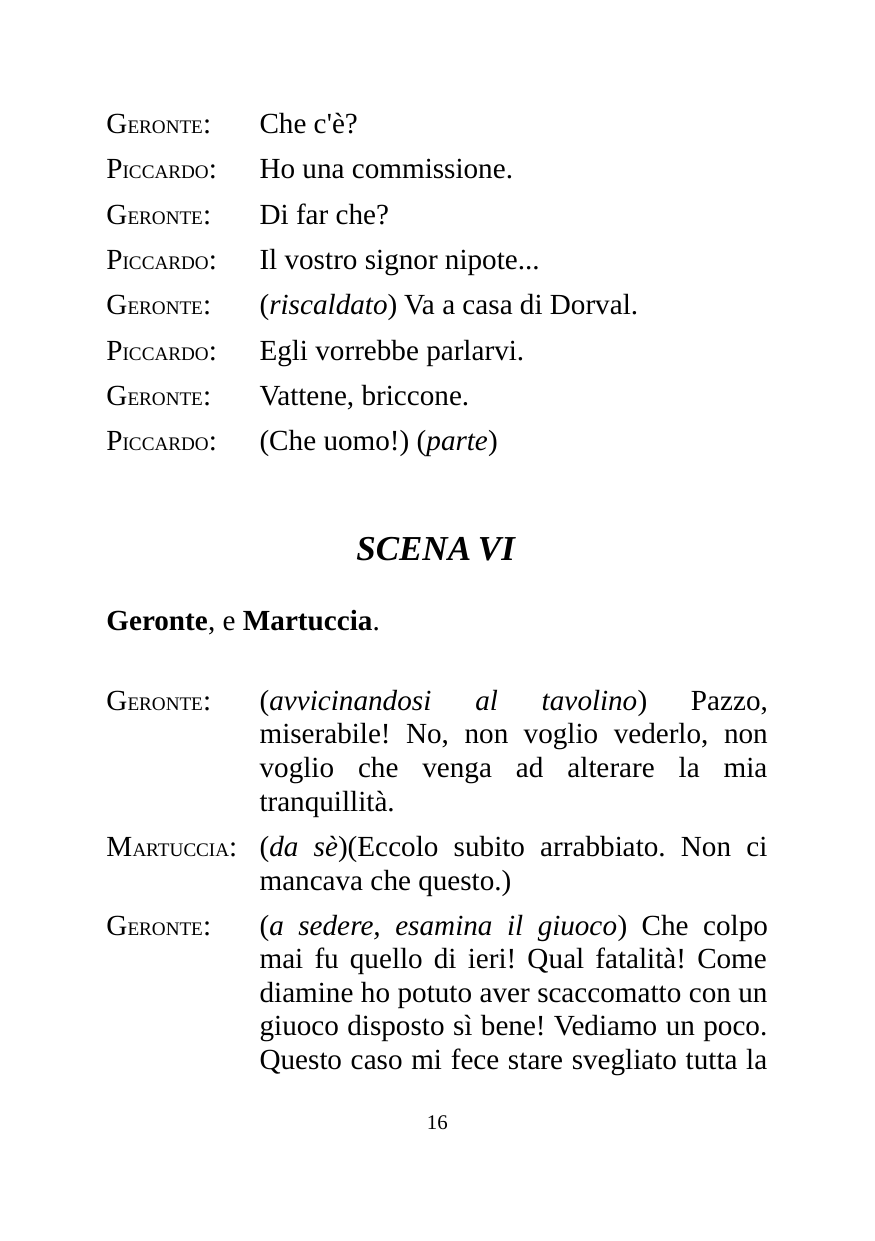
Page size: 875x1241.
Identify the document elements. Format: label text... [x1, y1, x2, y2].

text Piccardo: Ho una commissione. [106, 152, 768, 185]
text Geronte, e Martuccia. [106, 603, 768, 637]
text Piccardo: Il vostro signor nipote... [106, 242, 768, 276]
subtitle SCENA VI [106, 528, 768, 568]
text Geronte: Di far che? [106, 197, 768, 230]
text Geronte: (avvicinandosi al tavolino) Pazzo, miserabile! No, non voglio vederlo, non voglio che venga ad alterare la mia tranquillità. [106, 683, 768, 817]
text Martuccia: (da sè)(Eccolo subito arrabbiato. Non ci mancava che questo.) [106, 829, 768, 896]
text Geronte: (a sedere, esamina il giuoco) Che colpo mai fu quello di ieri! Qual fatalità! Come diamine ho potuto aver scaccomatto con un giuoco disposto sì bene! Vediamo un poco. Questo caso mi fece stare svegliato tutta la [106, 908, 768, 1076]
text Piccardo: (Che uomo!) (parte) [106, 423, 768, 457]
text Piccardo: Egli vorrebbe parlarvi. [106, 333, 768, 366]
text Geronte: (riscaldato) Va a casa di Dorval. [106, 287, 768, 321]
text Geronte: Che c'è? [106, 106, 768, 140]
text Geronte: Vattene, briccone. [106, 378, 768, 412]
